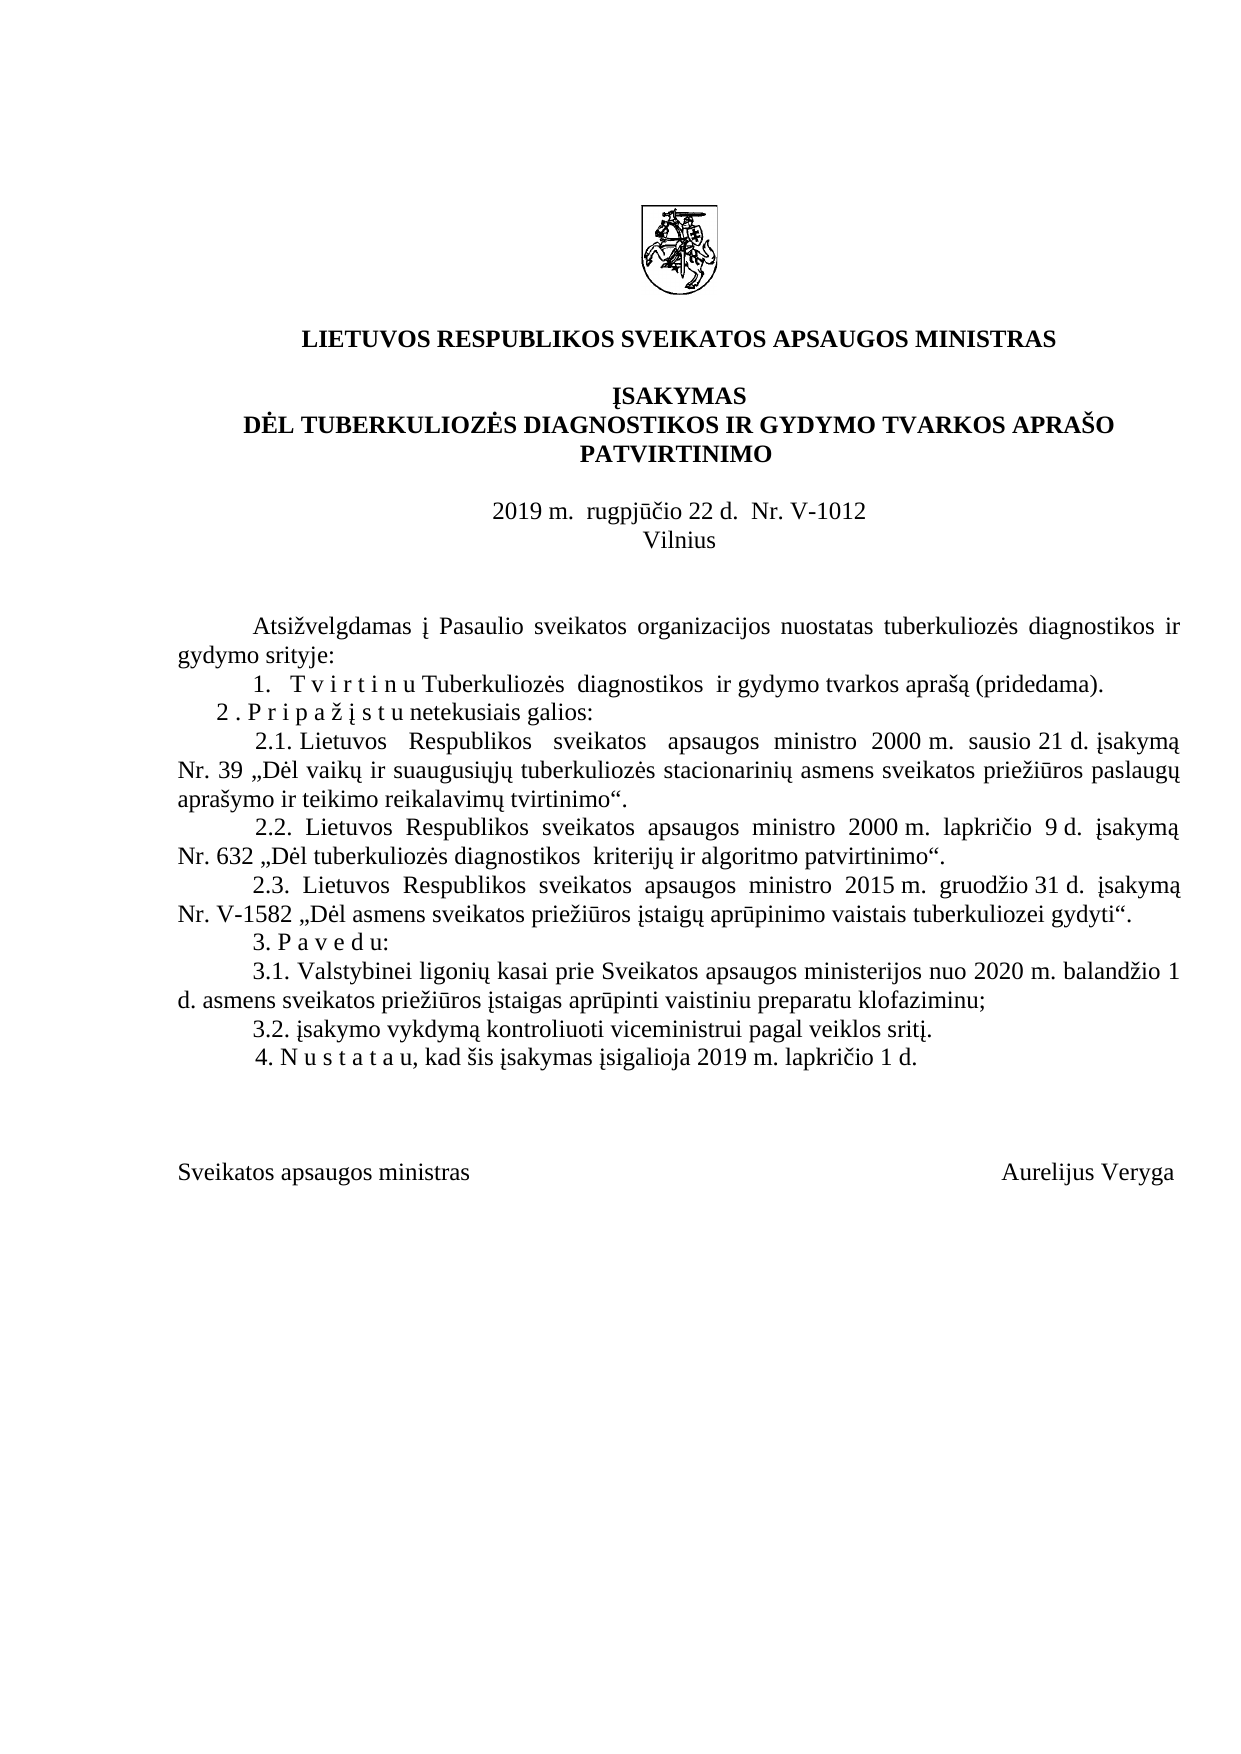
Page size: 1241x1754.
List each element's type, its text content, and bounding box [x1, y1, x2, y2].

text Atsižvelgdamas į Pasaulio sveikatos organizacijos nuostatas tuberkuliozės diagnostikos ir gydymo srityje: [177, 611, 1181, 669]
text 2.1. Lietuvos Respublikos sveikatos apsaugos ministro 2000 m. sausio 21 d. įsakymą Nr. 39 „Dėl vaikų ir suaugusiųjų tuberkuliozės stacionarinių asmens sveikatos priežiūros paslaugų aprašymo ir teikimo reikalavimų tvirtinimo“. [177, 726, 1181, 812]
text ĮSAKYMAS [177, 381, 1181, 410]
text Sveikatos apsaugos ministras Aurelijus Veryga [177, 1157, 1181, 1186]
text 1. T v i r t i n u Tuberkuliozės diagnostikos ir gydymo tvarkos aprašą (pridedama). [252, 669, 1181, 697]
text PATVIRTINIMO [177, 439, 1181, 467]
text 3.2. įsakymo vykdymą kontroliuoti viceministrui pagal veiklos sritį. [177, 1014, 1181, 1042]
text DĖL TUBERKULIOZĖS DIAGNOSTIKOS IR GYDYMO TVARKOS APRAŠO [177, 410, 1181, 439]
text 2.2. Lietuvos Respublikos sveikatos apsaugos ministro 2000 m. lapkričio 9 d. įsakymą Nr. 632 „Dėl tuberkuliozės diagnostikos kriterijų ir algoritmo patvirtinimo“. [177, 812, 1181, 870]
text 3.1. Valstybinei ligonių kasai prie Sveikatos apsaugos ministerijos nuo 2020 m. balandžio 1 d. asmens sveikatos priežiūros įstaigas aprūpinti vaistiniu preparatu klofaziminu; [177, 956, 1181, 1014]
text Vilnius [177, 525, 1181, 554]
text 2.3. Lietuvos Respublikos sveikatos apsaugos ministro 2015 m. gruodžio 31 d. įsakymą Nr. V-1582 „Dėl asmens sveikatos priežiūros įstaigų aprūpinimo vaistais tuberkuliozei gydyti“. [177, 870, 1181, 927]
text 4. N u s t a t a u, kad šis įsakymas įsigalioja 2019 m. lapkričio 1 d. [177, 1042, 1181, 1071]
text LIETUVOS RESPUBLIKOS SVEIKATOS APSAUGOS MINISTRAS [177, 324, 1181, 352]
text 2. P r i p a ž į s t u netekusiais galios: [177, 697, 1181, 726]
text 2019 m. rugpjūčio 22 d. Nr. V-1012 [177, 496, 1181, 525]
text 3. P a v e d u: [177, 927, 1181, 956]
